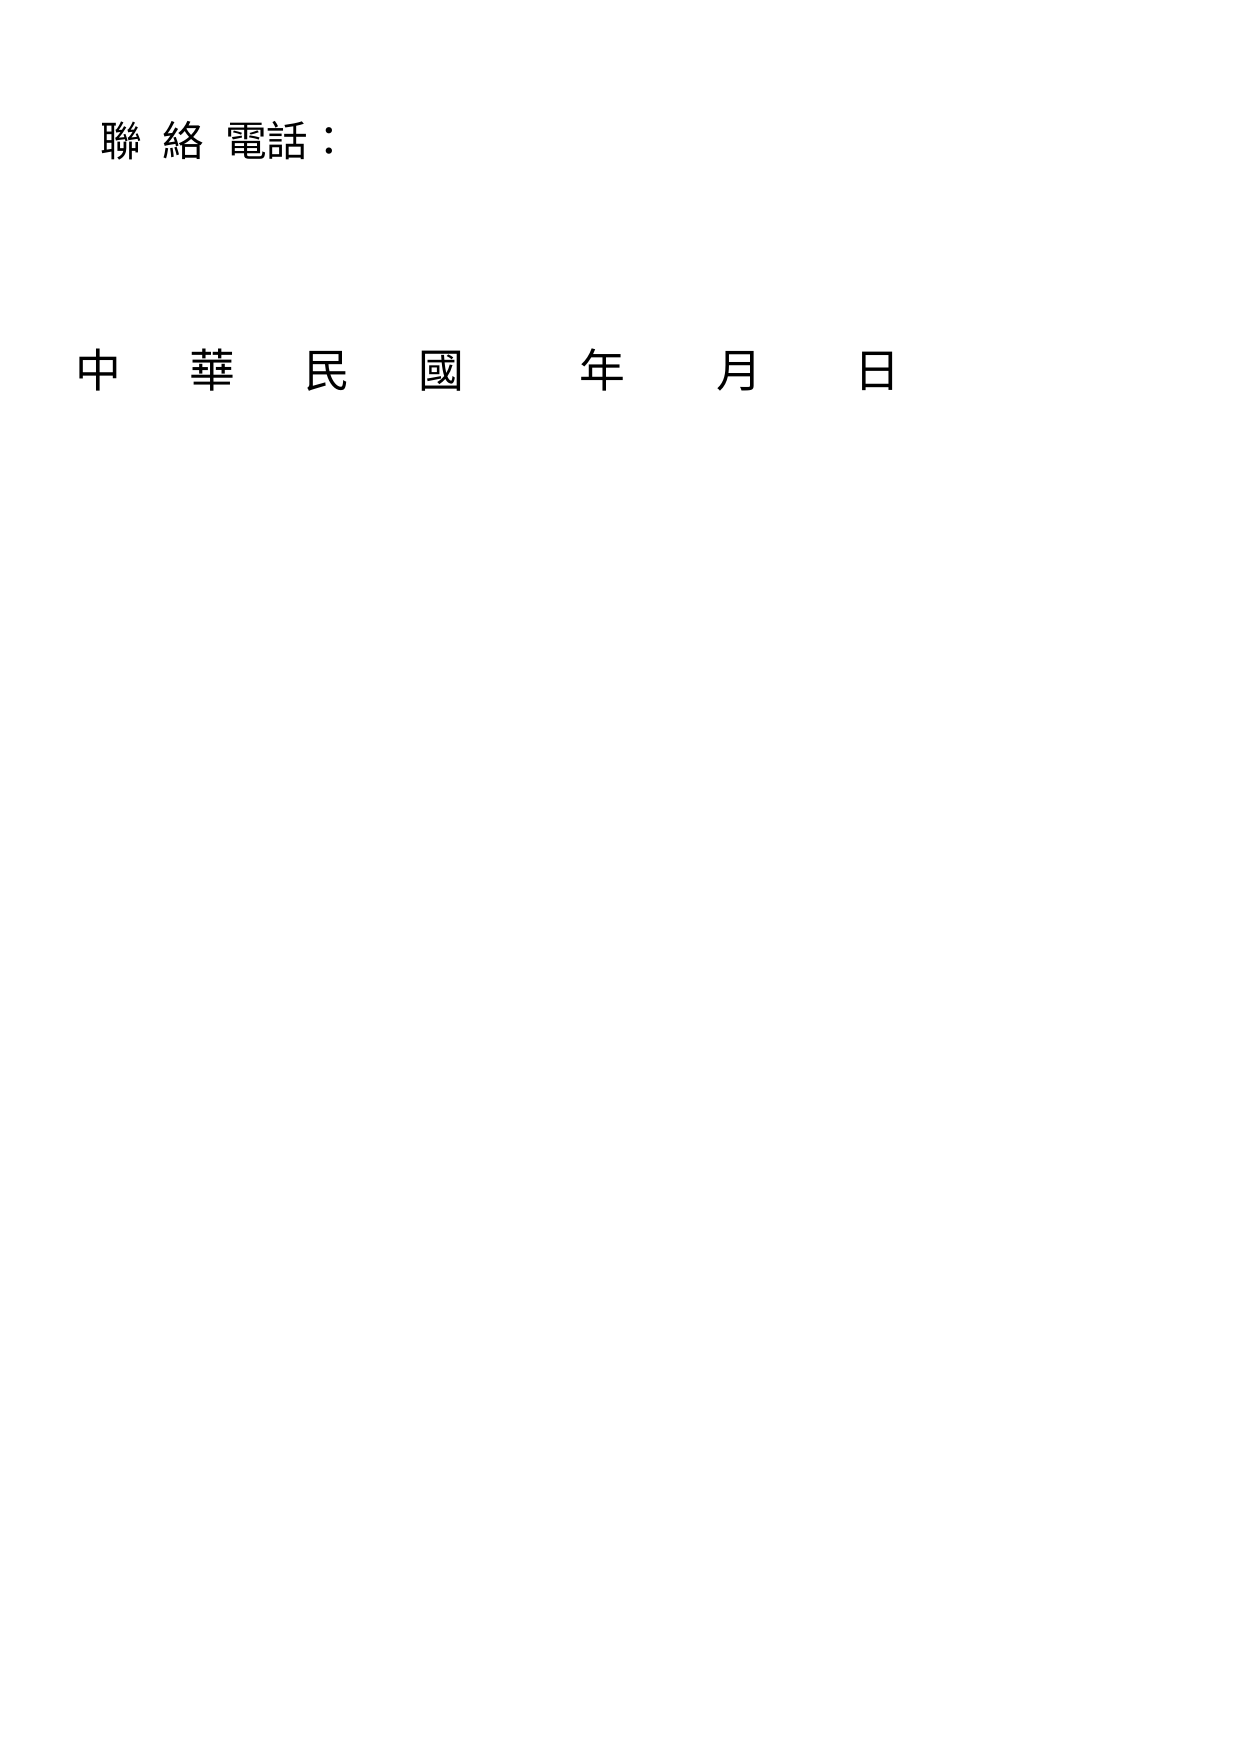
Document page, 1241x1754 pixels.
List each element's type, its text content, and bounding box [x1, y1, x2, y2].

text 聯 絡 電話： [75, 108, 1165, 168]
text 中 華 民 國 年 月 日 [75, 295, 1165, 420]
